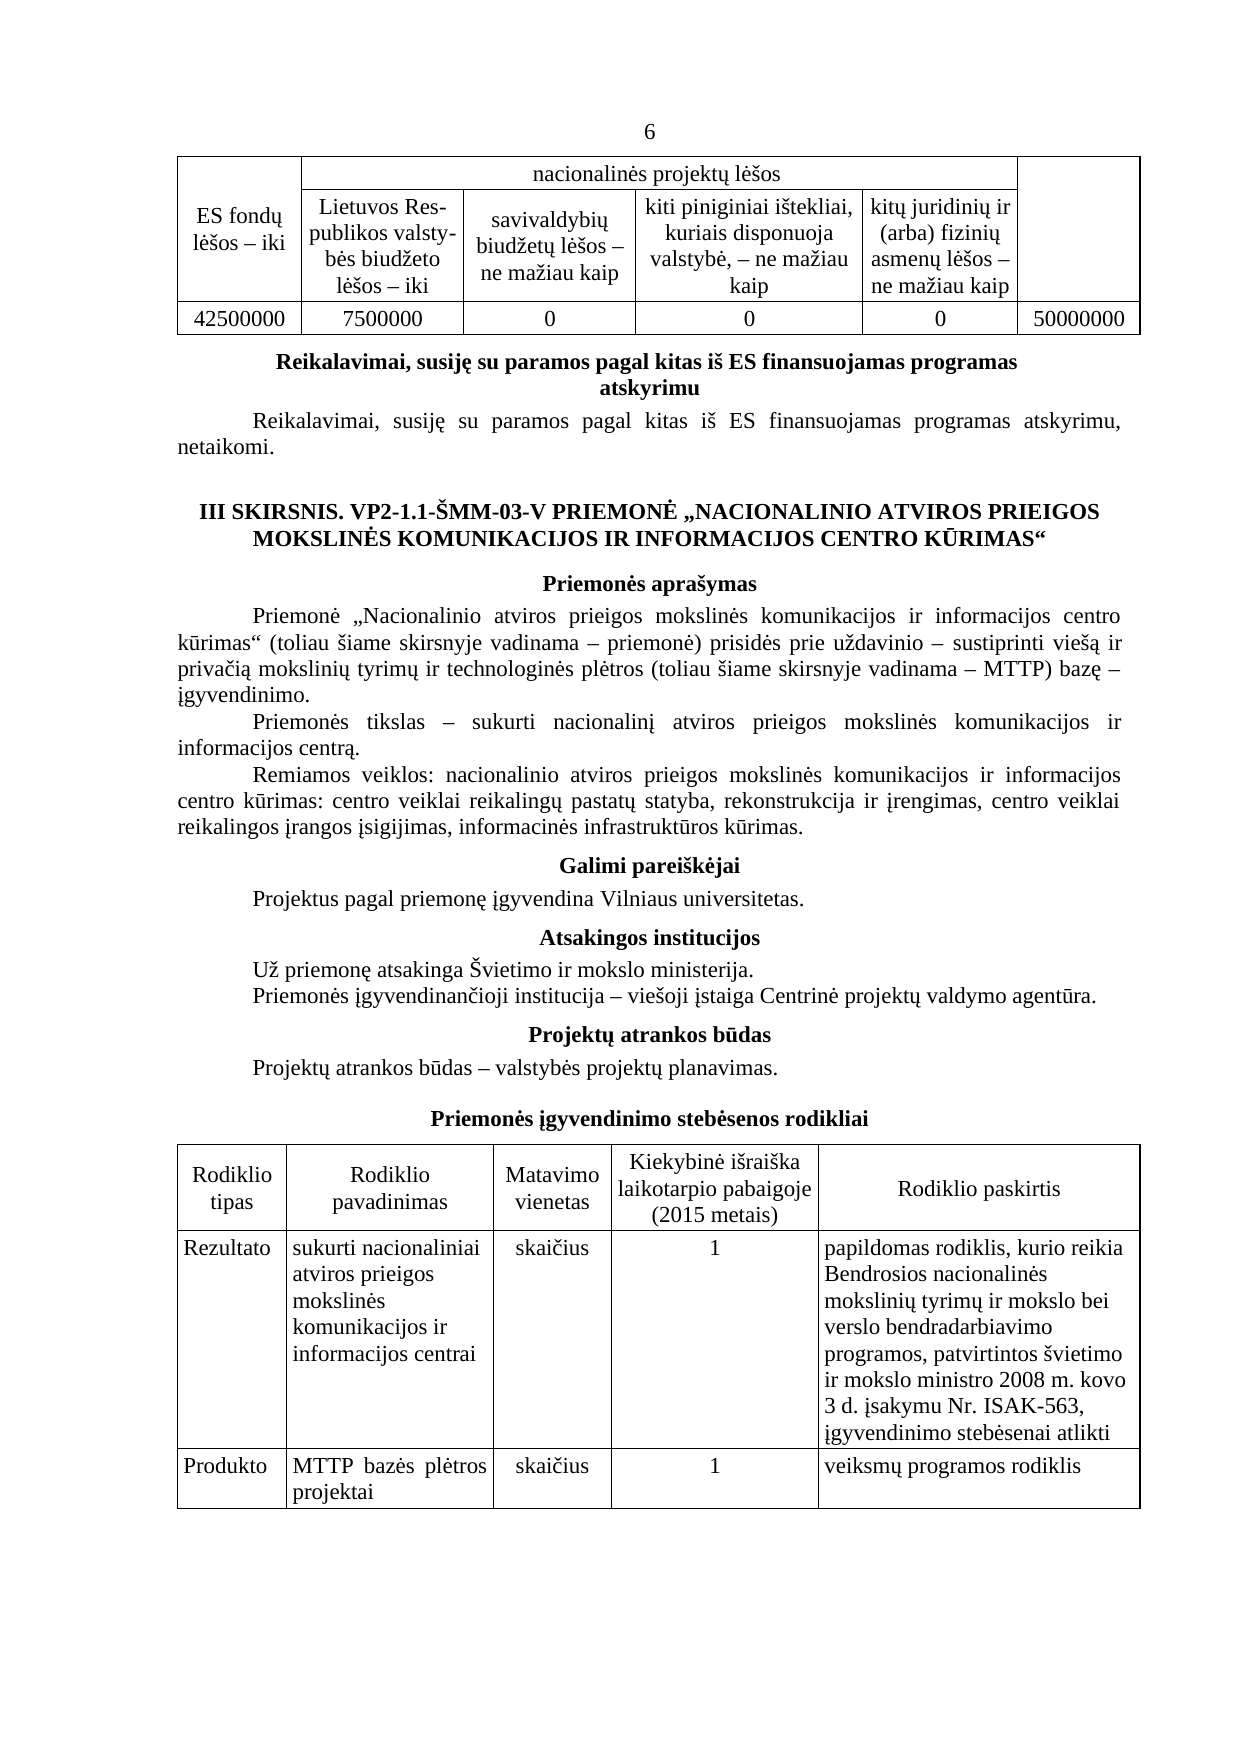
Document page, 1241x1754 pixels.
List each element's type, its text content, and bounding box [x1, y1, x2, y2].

text III SKIRSNIS. VP2-1.1-ŠMM-03-V PRIEMONĖ „NACIONALINIO ATVIROS PRIEIGOS MOKSLINĖS KOMUNIKACIJOS IR INFORMACIJOS CENTRO KŪRIMAS“ [177, 498, 1122, 551]
table_cell Lietuvos Res­publikos valsty­bės biudžeto lėšos – iki [302, 190, 463, 301]
text Reikalavimai, susiję su paramos pagal kitas iš ES finansuojamas programas atskyrimu, netaikomi. [177, 407, 1122, 459]
table_header Rodiklio tipas [178, 1145, 286, 1230]
table_cell 0 [636, 302, 862, 334]
table_cell 7500000 [302, 302, 463, 334]
table_cell 0 [863, 302, 1017, 334]
text Priemonės įgyvendinančioji institucija – viešoji įstaiga Centrinė projektų valdymo agentūra. [177, 983, 1122, 1009]
text Projektų atrankos būdas – valstybės projektų planavimas. [177, 1054, 1122, 1080]
table_cell Rezultato [178, 1231, 286, 1448]
text Reikalavimai, susiję su paramos pagal kitas iš ES finansuojamas programas atskyrimu [177, 348, 1122, 401]
table_cell savivaldybių biudžetų lėšos – ne mažiau kaip [464, 190, 635, 301]
table_cell 42500000 [178, 302, 301, 334]
text Projektus pagal priemonę įgyvendina Vilniaus universitetas. [177, 885, 1122, 911]
text Priemonės įgyvendinimo stebėsenos rodikliai [177, 1105, 1122, 1132]
table_cell nacionalinės projektų lėšos [302, 157, 1017, 189]
table_header Kiekybinė išraiška laikotarpio pabaigoje (2015 metais) [612, 1145, 818, 1230]
table_cell skaičius [494, 1449, 611, 1507]
table_header Matavimo vienetas [494, 1145, 611, 1230]
table_header Rodiklio pavadinimas [287, 1145, 493, 1230]
table_cell kiti piniginiai ištekliai, kuriais disponuoja valstybė, – ne mažiau kaip [636, 190, 862, 301]
table_header [1018, 157, 1139, 301]
text Už priemonę atsakinga Švietimo ir mokslo ministerija. [177, 956, 1122, 983]
table_cell veiksmų programos rodiklis [819, 1449, 1139, 1507]
text Priemonės tikslas – sukurti nacionalinį atviros prieigos mokslinės komunikacijos ir informacijos centrą. [177, 708, 1122, 761]
text Projektų atrankos būdas [177, 1021, 1122, 1048]
table_header Rodiklio paskirtis [819, 1145, 1139, 1230]
text Priemonės aprašymas [177, 570, 1122, 596]
table_cell 1 [612, 1449, 818, 1507]
table_cell papildomas rodiklis, kurio reikia Bendrosios nacionalinės mokslinių tyrimų ir mokslo bei verslo bendradarbiavimo programos, patvirtintos švietimo ir mokslo ministro 2008 m. kovo 3 d. įsakymu Nr. ISAK-563, įgyvendinimo stebėsenai atlikti [819, 1231, 1139, 1448]
table_cell sukurti nacionaliniai atviros prieigos mokslinės komunikacijos ir informacijos centrai [287, 1231, 493, 1448]
table_cell kitų juridinių ir (arba) fizinių asmenų lėšos – ne mažiau kaip [863, 190, 1017, 301]
text Atsakingos institucijos [177, 924, 1122, 950]
text Galimi pareiškėjai [177, 852, 1122, 878]
table_cell skaičius [494, 1231, 611, 1448]
text Priemonė „Nacionalinio atviros prieigos mokslinės komunikacijos ir informacijos centro kūrimas“ (toliau šiame skirsnyje vadinama – priemonė) prisidės prie uždavinio – sustiprinti viešą ir privačią mokslinių tyrimų ir technologinės plėtros (toliau šiame skirsnyje vadinama – MTTP) bazę – įgyvendinimo. [177, 602, 1122, 708]
table_cell Produkto [178, 1449, 286, 1507]
table_cell ES fondų lėšos – iki [178, 157, 301, 301]
text Remiamos veiklos: nacionalinio atviros prieigos mokslinės komunikacijos ir informacijos centro kūrimas: centro veiklai reikalingų pastatų statyba, rekonstrukcija ir įrengimas, centro veiklai reikalingos įrangos įsigijimas, informacinės infrastruktūros kūrimas. [177, 761, 1122, 840]
table_cell 50000000 [1018, 302, 1139, 334]
table_cell 0 [464, 302, 635, 334]
table_cell MTTP bazės plėtros projektai [287, 1449, 493, 1507]
table_cell 1 [612, 1231, 818, 1448]
